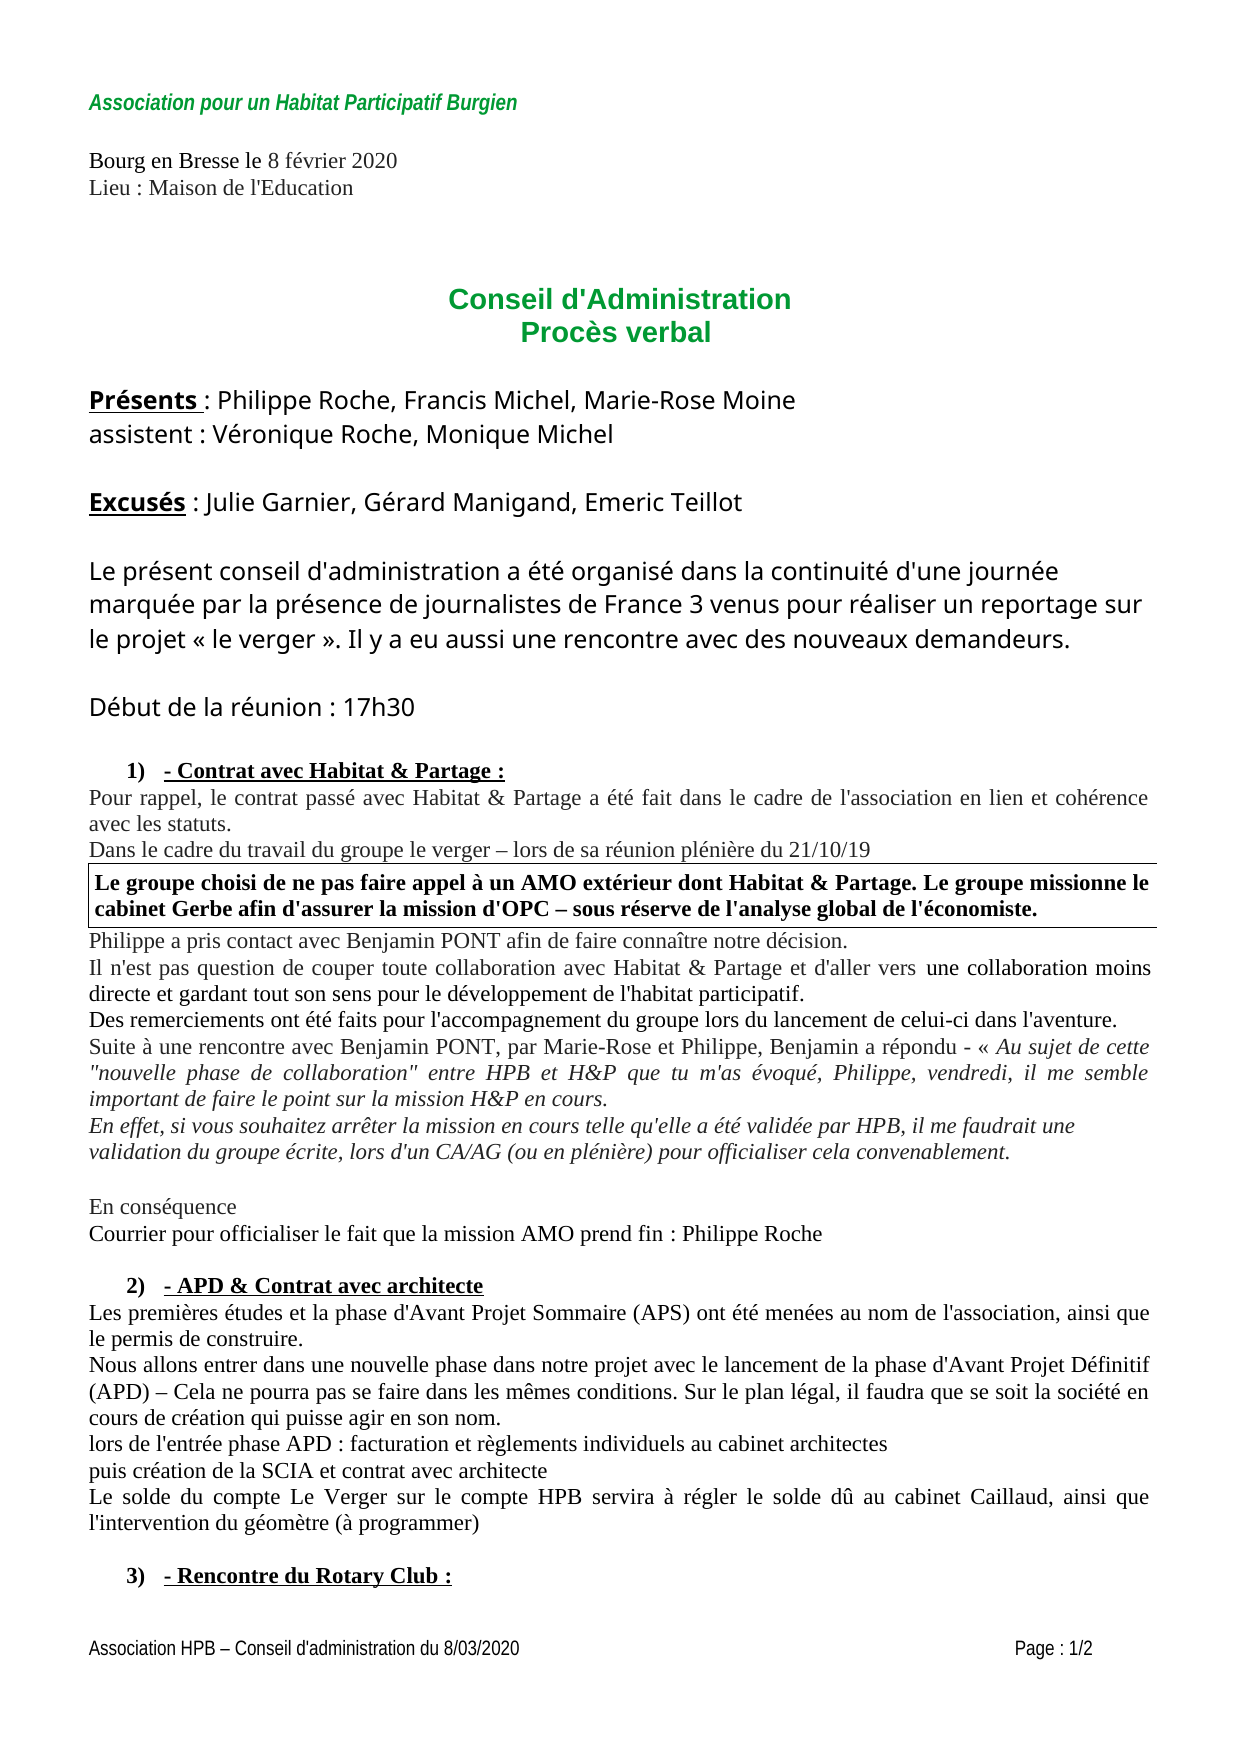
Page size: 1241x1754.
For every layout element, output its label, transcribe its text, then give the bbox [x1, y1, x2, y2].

text Le solde du compte Le Verger sur le compte HPB servira à régler le solde dû au cabinet Caillaud, ainsi que l'intervention du géomètre (à programmer) [88, 1483, 1152, 1536]
text Pour rappel, le contrat passé avec Habitat & Partage a été fait dans le cadre de l'association en lien et cohérence avec les statuts. [88, 784, 1152, 837]
text En effet, si vous souhaitez arrêter la mission en cours telle qu'elle a été validée par HPB, il me faudrait une validation du groupe écrite, lors d'un CA/AG (ou en plénière) pour officialiser cela convenablement. [88, 1112, 1152, 1164]
list - Contrat avec Habitat & Partage : [126, 757, 1152, 784]
text lors de l'entrée phase APD : facturation et règlements individuels au cabinet architectes [88, 1430, 1152, 1457]
list - APD & Contrat avec architecte [126, 1272, 1152, 1299]
text Courrier pour officialiser le fait que la mission AMO prend fin : Philippe Roche [88, 1219, 1152, 1246]
text Il n'est pas question de couper toute collaboration avec Habitat & Partage et d'aller vers une collaboration moins directe et gardant tout son sens pour le développement de l'habitat participatif. [88, 954, 1152, 1006]
text Les premières études et la phase d'Avant Projet Sommaire (APS) ont été menées au nom de l'association, ainsi que le permis de construire. [88, 1299, 1152, 1351]
text puis création de la SCIA et contrat avec architecte [88, 1457, 1152, 1483]
text Des remerciements ont été faits pour l'accompagnement du groupe lors du lancement de celui-ci dans l'aventure. [88, 1006, 1152, 1033]
text Suite à une rencontre avec Benjamin PONT, par Marie-Rose et Philippe, Benjamin a répondu - « Au sujet de cette "nouvelle phase de collaboration" entre HPB et H&P que tu m'as évoqué, Philippe, vendredi, il me semble important de faire le point sur la mission H&P en cours. [88, 1033, 1152, 1112]
list - Rencontre du Rotary Club : [126, 1562, 1152, 1588]
text Bourg en Bresse le 8 février 2020 [88, 147, 1152, 174]
text Le présent conseil d'administration a été organisé dans la continuité d'une journée marquée par la présence de journalistes de France 3 venus pour réaliser un reportage sur le projet « le verger ». Il y a eu aussi une rencontre avec des nouveaux demandeurs. [88, 553, 1152, 655]
text Philippe a pris contact avec Benjamin PONT afin de faire connaître notre décision. [88, 928, 1152, 954]
text assistent : Véronique Roche, Monique Michel [88, 417, 1152, 451]
table_header Le groupe choisi de ne pas faire appel à un AMO extérieur dont Habitat & Partage. Le groupe missionne le cabinet Gerbe afin d'assurer la mission d'OPC – sous réserve de l'analyse global de l'économiste. [89, 864, 1157, 927]
text Lieu : Maison de l'Education [88, 174, 1152, 200]
text Dans le cadre du travail du groupe le verger – lors de sa réunion plénière du 21/10/19 [88, 837, 1152, 863]
text Conseil d'Administration [88, 282, 1152, 315]
text Début de la réunion : 17h30 [88, 689, 1152, 723]
text Présents : Philippe Roche, Francis Michel, Marie-Rose Moine [88, 383, 1152, 417]
text En conséquence [88, 1193, 1152, 1219]
text Procès verbal [88, 315, 1152, 349]
text Excusés : Julie Garnier, Gérard Manigand, Emeric Teillot [88, 485, 1152, 519]
text Nous allons entrer dans une nouvelle phase dans notre projet avec le lancement de la phase d'Avant Projet Définitif (APD) – Cela ne pourra pas se faire dans les mêmes conditions. Sur le plan légal, il faudra que se soit la société en cours de création qui puisse agir en son nom. [88, 1351, 1152, 1430]
